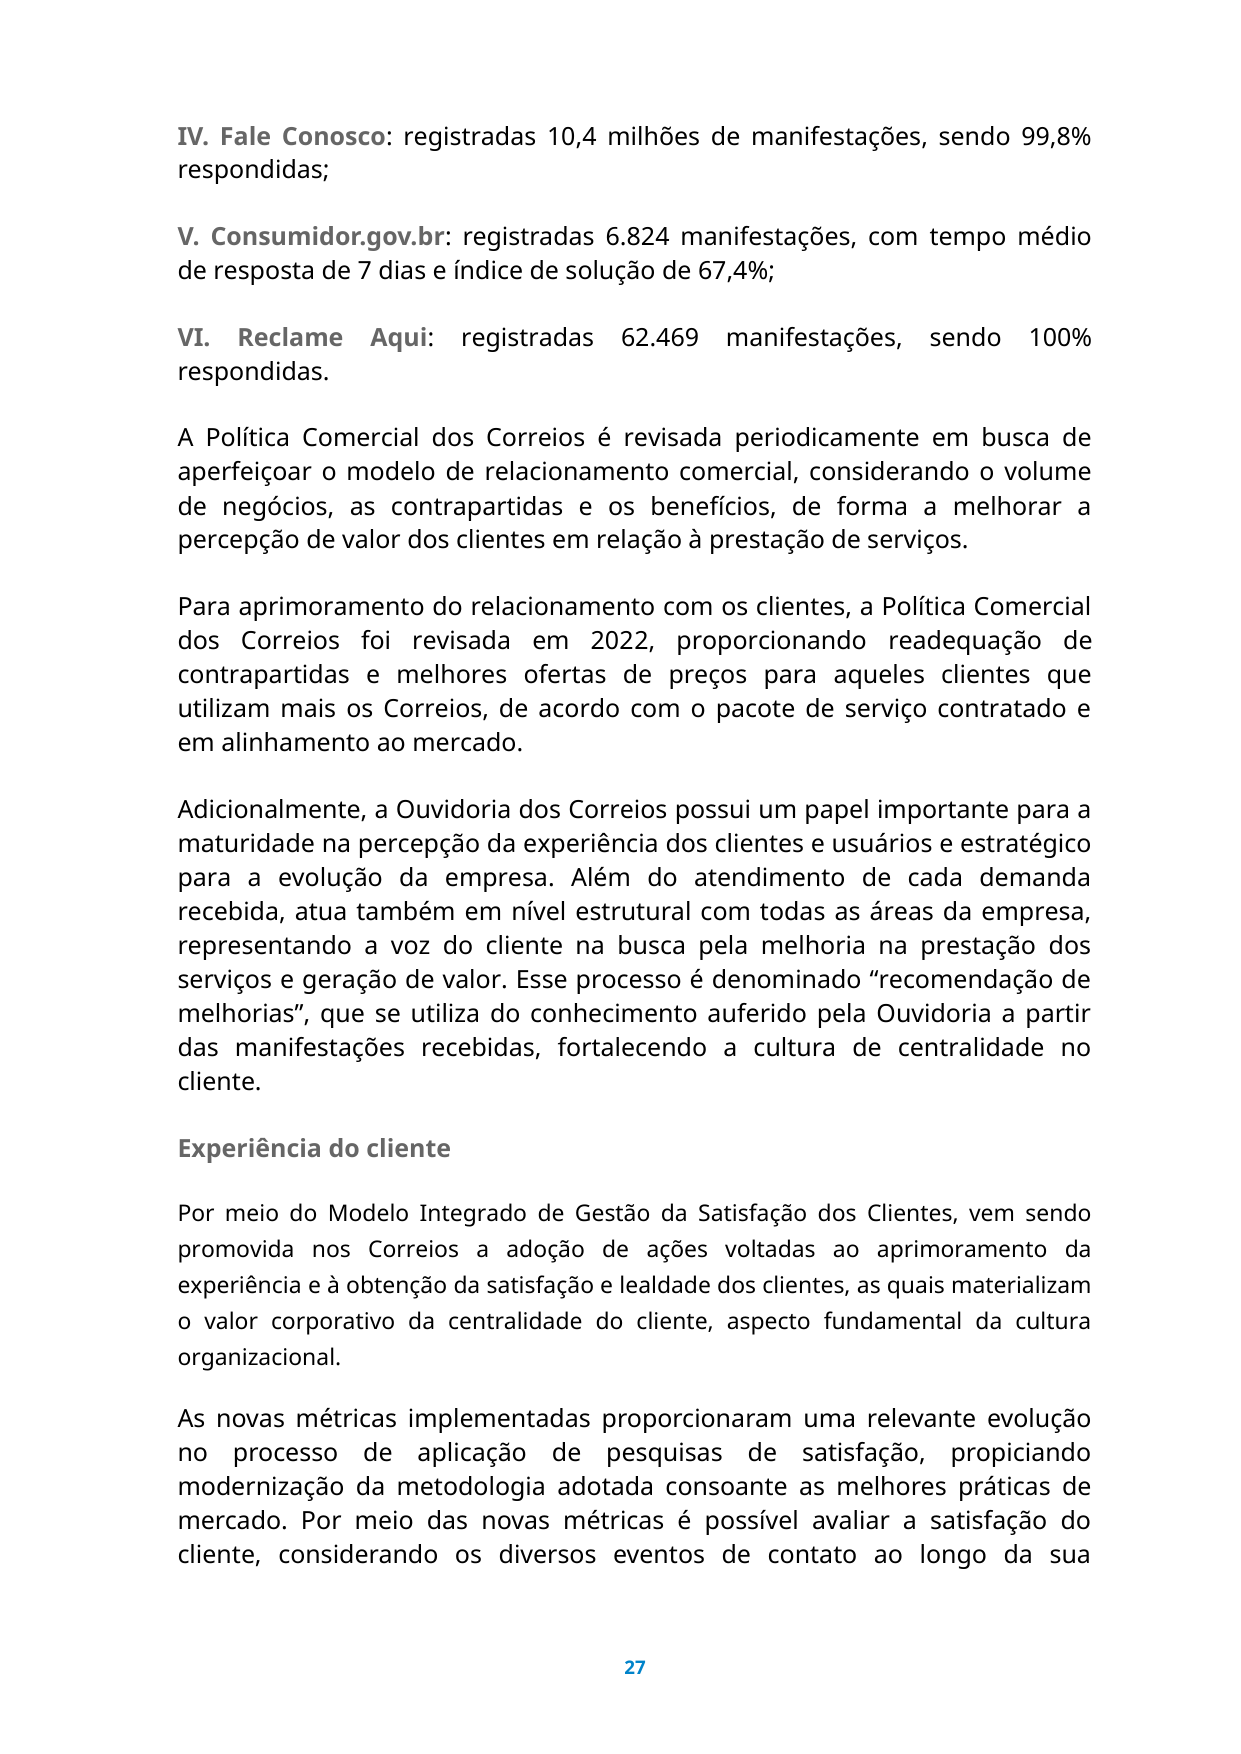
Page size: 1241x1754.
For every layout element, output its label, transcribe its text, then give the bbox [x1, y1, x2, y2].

list IV. Fale Conosco: registradas 10,4 milhões de manifestações, sendo 99,8% respondidas; [0, 118, 1092, 186]
list A Política Comercial dos Correios é revisada periodicamente em busca de aperfeiçoar o modelo de relacionamento comercial, considerando o volume de negócios, as contrapartidas e os benefícios, de forma a melhorar a percepção de valor dos clientes em relação à prestação de serviços. [0, 420, 1092, 556]
list Adicionalmente, a Ouvidoria dos Correios possui um papel importante para a maturidade na percepção da experiência dos clientes e usuários e estratégico para a evolução da empresa. Além do atendimento de cada demanda recebida, atua também em nível estrutural com todas as áreas da empresa, representando a voz do cliente na busca pela melhoria na prestação dos serviços e geração de valor. Esse processo é denominado “recomendação de melhorias”, que se utiliza do conhecimento auferido pela Ouvidoria a partir das manifestações recebidas, fortalecendo a cultura de centralidade no cliente. [177, 792, 1092, 1098]
list Experiência do cliente [177, 1131, 1092, 1165]
list V. Consumidor.gov.br: registradas 6.824 manifestações, com tempo médio de resposta de 7 dias e índice de solução de 67,4%; [0, 219, 1092, 287]
list VI. Reclame Aqui: registradas 62.469 manifestações, sendo 100% respondidas. [0, 319, 1092, 387]
text Por meio do Modelo Integrado de Gestão da Satisfação dos Clientes, vem sendo promovida nos Correios a adoção de ações voltadas ao aprimoramento da experiência e à obtenção da satisfação e lealdade dos clientes, as quais materializam o valor corporativo da centralidade do cliente, aspecto fundamental da cultura organizacional. [177, 1197, 1092, 1372]
text As novas métricas implementadas proporcionaram uma relevante evolução no processo de aplicação de pesquisas de satisfação, propiciando modernização da metodologia adotada consoante as melhores práticas de mercado. Por meio das novas métricas é possível avaliar a satisfação do cliente, considerando os diversos eventos de contato ao longo da sua [177, 1401, 1092, 1571]
list Para aprimoramento do relacionamento com os clientes, a Política Comercial dos Correios foi revisada em 2022, proporcionando readequação de contrapartidas e melhores ofertas de preços para aqueles clientes que utilizam mais os Correios, de acordo com o pacote de serviço contratado e em alinhamento ao mercado. [177, 589, 1092, 759]
